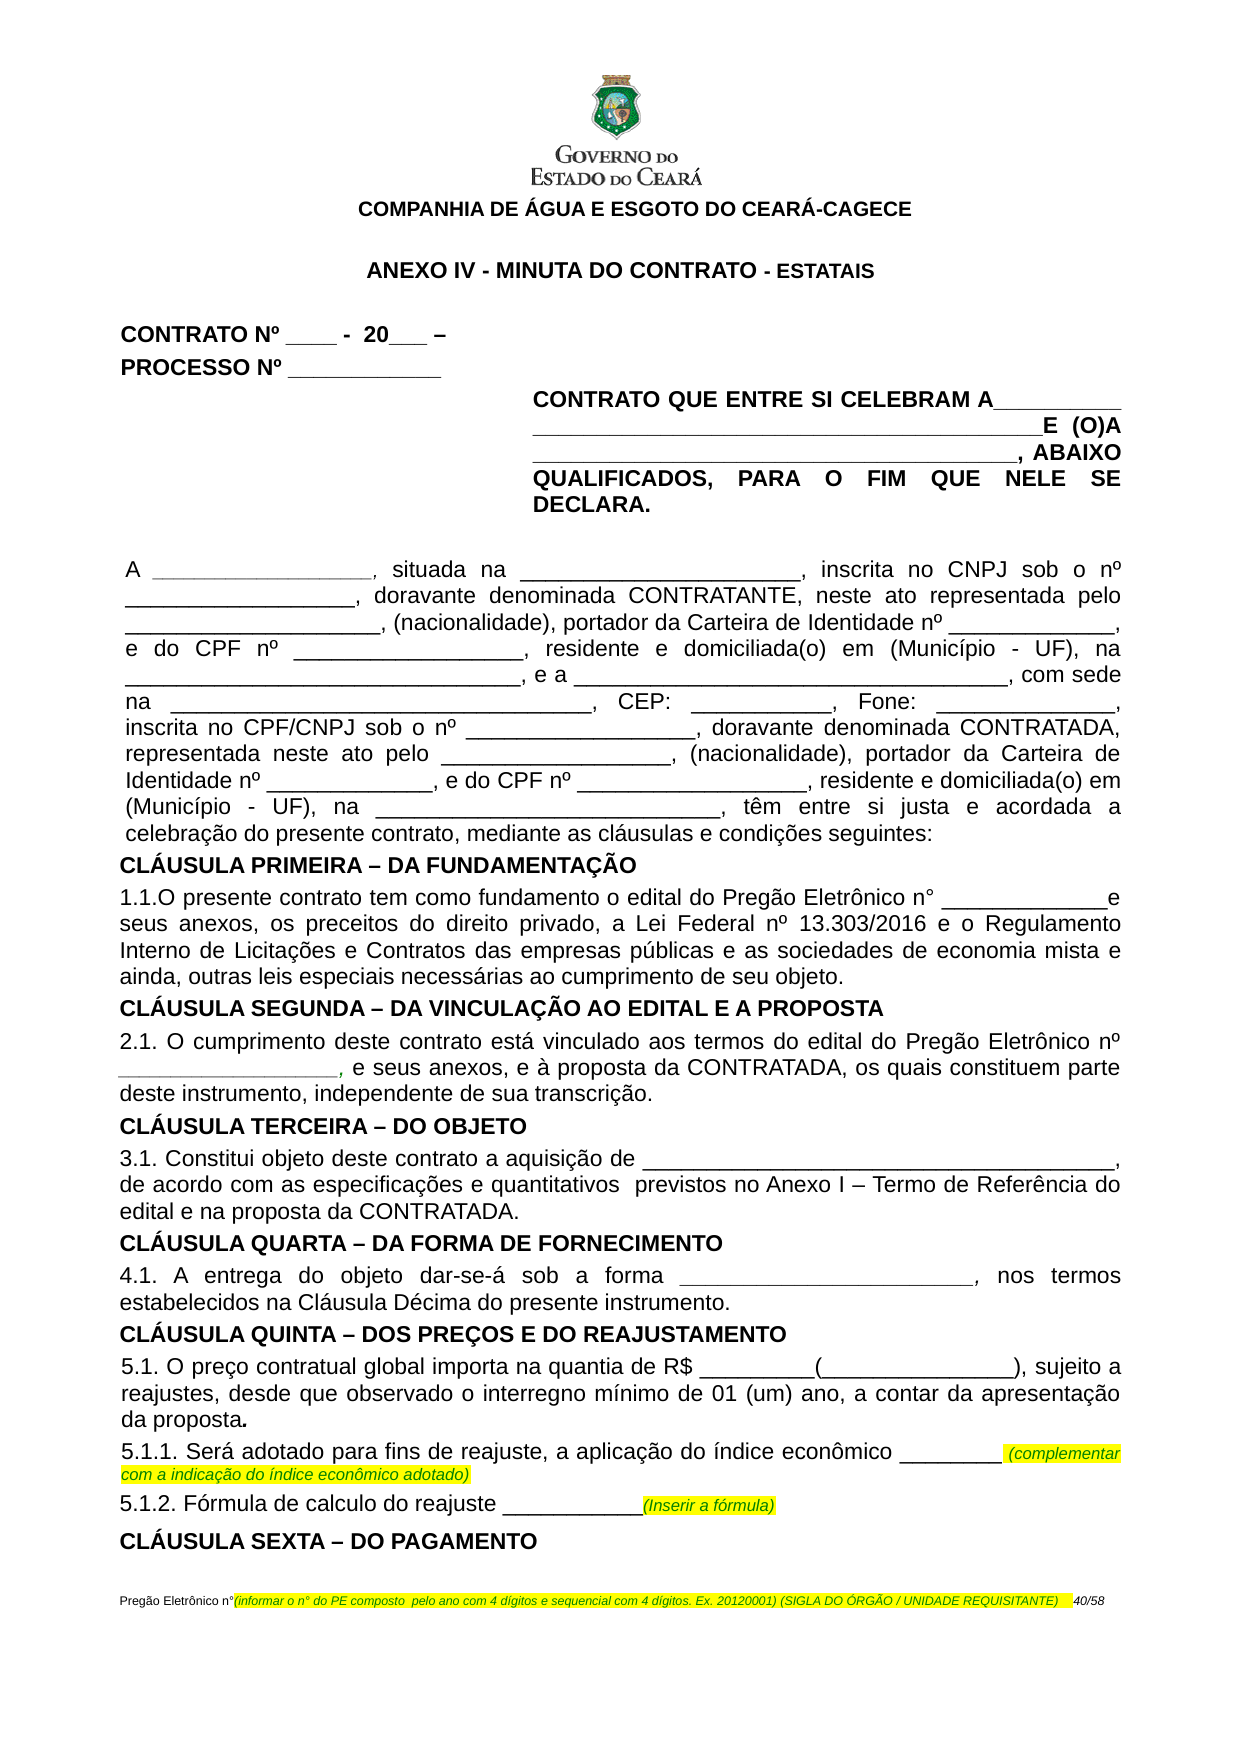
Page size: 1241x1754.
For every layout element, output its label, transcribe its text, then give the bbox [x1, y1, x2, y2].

text ANEXO IV - MINUTA DO CONTRATO - ESTATAIS [119, 257, 1121, 283]
text CLÁUSULA SEGUNDA – DA VINCULAÇÃO AO EDITAL E A PROPOSTA [119, 995, 1121, 1022]
text 1.1.O presente contrato tem como fundamento o edital do Pregão Eletrônico n° _____________e seus anexos, os preceitos do direito privado, a Lei Federal nº 13.303/2016 e o Regulamento Interno de Licitações e Contratos das empresas públicas e as sociedades de economia mista e ainda, outras leis especiais necessárias ao cumprimento de seu objeto. [119, 884, 1121, 989]
text PROCESSO Nº ____________ [120, 354, 1121, 380]
text 5.1.2. Fórmula de calculo do reajuste ___________(Inserir a fórmula) [119, 1490, 1121, 1516]
text CLÁUSULA PRIMEIRA – DA FUNDAMENTAÇÃO [119, 852, 1121, 878]
text 5.1. O preço contratual global importa na quantia de R$ _________(_______________), sujeito a reajustes, desde que observado o interregno mínimo de 01 (um) ano, a contar da apresentação da proposta. [121, 1353, 1121, 1432]
text 4.1. A entrega do objeto dar-se-á sob a forma _______________________, nos termos estabelecidos na Cláusula Décima do presente instrumento. [119, 1262, 1121, 1315]
text CLÁUSULA QUARTA – DA FORMA DE FORNECIMENTO [119, 1230, 1121, 1256]
text CONTRATO Nº ____ - 20___ – [120, 321, 1121, 348]
text 3.1. Constitui objeto deste contrato a aquisição de _____________________________________, de acordo com as especificações e quantitativos previstos no Anexo I – Termo de Referência do edital e na proposta da CONTRATADA. [119, 1145, 1121, 1224]
text CLÁUSULA SEXTA – DO PAGAMENTO [119, 1528, 1121, 1554]
text 2.1. O cumprimento deste contrato está vinculado aos termos do edital do Pregão Eletrônico nº _____________________, e seus anexos, e à proposta da CONTRATADA, os quais constituem parte deste instrumento, independente de sua transcrição. [119, 1028, 1121, 1107]
text CONTRATO QUE ENTRE SI CELEBRAM A__________ ________________________________________E (O)A ______________________________________, ABAIXO QUALIFICADOS, PARA O FIM QUE NELE SE DECLARA. [533, 386, 1121, 518]
text CLÁUSULA TERCEIRA – DO OBJETO [119, 1113, 1121, 1139]
text 5.1.1. Será adotado para fins de reajuste, a aplicação do índice econômico ________ (complementar com a indicação do índice econômico adotado) [121, 1438, 1121, 1484]
text A _____________________, situada na ______________________, inscrita no CNPJ sob o nº __________________, doravante denominada CONTRATANTE, neste ato representada pelo ____________________, (nacionalidade), portador da Carteira de Identidade nº _____________, e do CPF nº __________________, residente e domiciliada(o) em (Município - UF), na _______________________________, e a __________________________________, com sede na _________________________________, CEP: ___________, Fone: ______________, inscrita no CPF/CNPJ sob o nº __________________, doravante denominada CONTRATADA, representada neste ato pelo __________________, (nacionalidade), portador da Carteira de Identidade nº _____________, e do CPF nº __________________, residente e domiciliada(o) em (Município - UF), na ___________________________, têm entre si justa e acordada a celebração do presente contrato, mediante as cláusulas e condições seguintes: [125, 556, 1121, 846]
text CLÁUSULA QUINTA – DOS PREÇOS E DO REAJUSTAMENTO [119, 1321, 1121, 1347]
